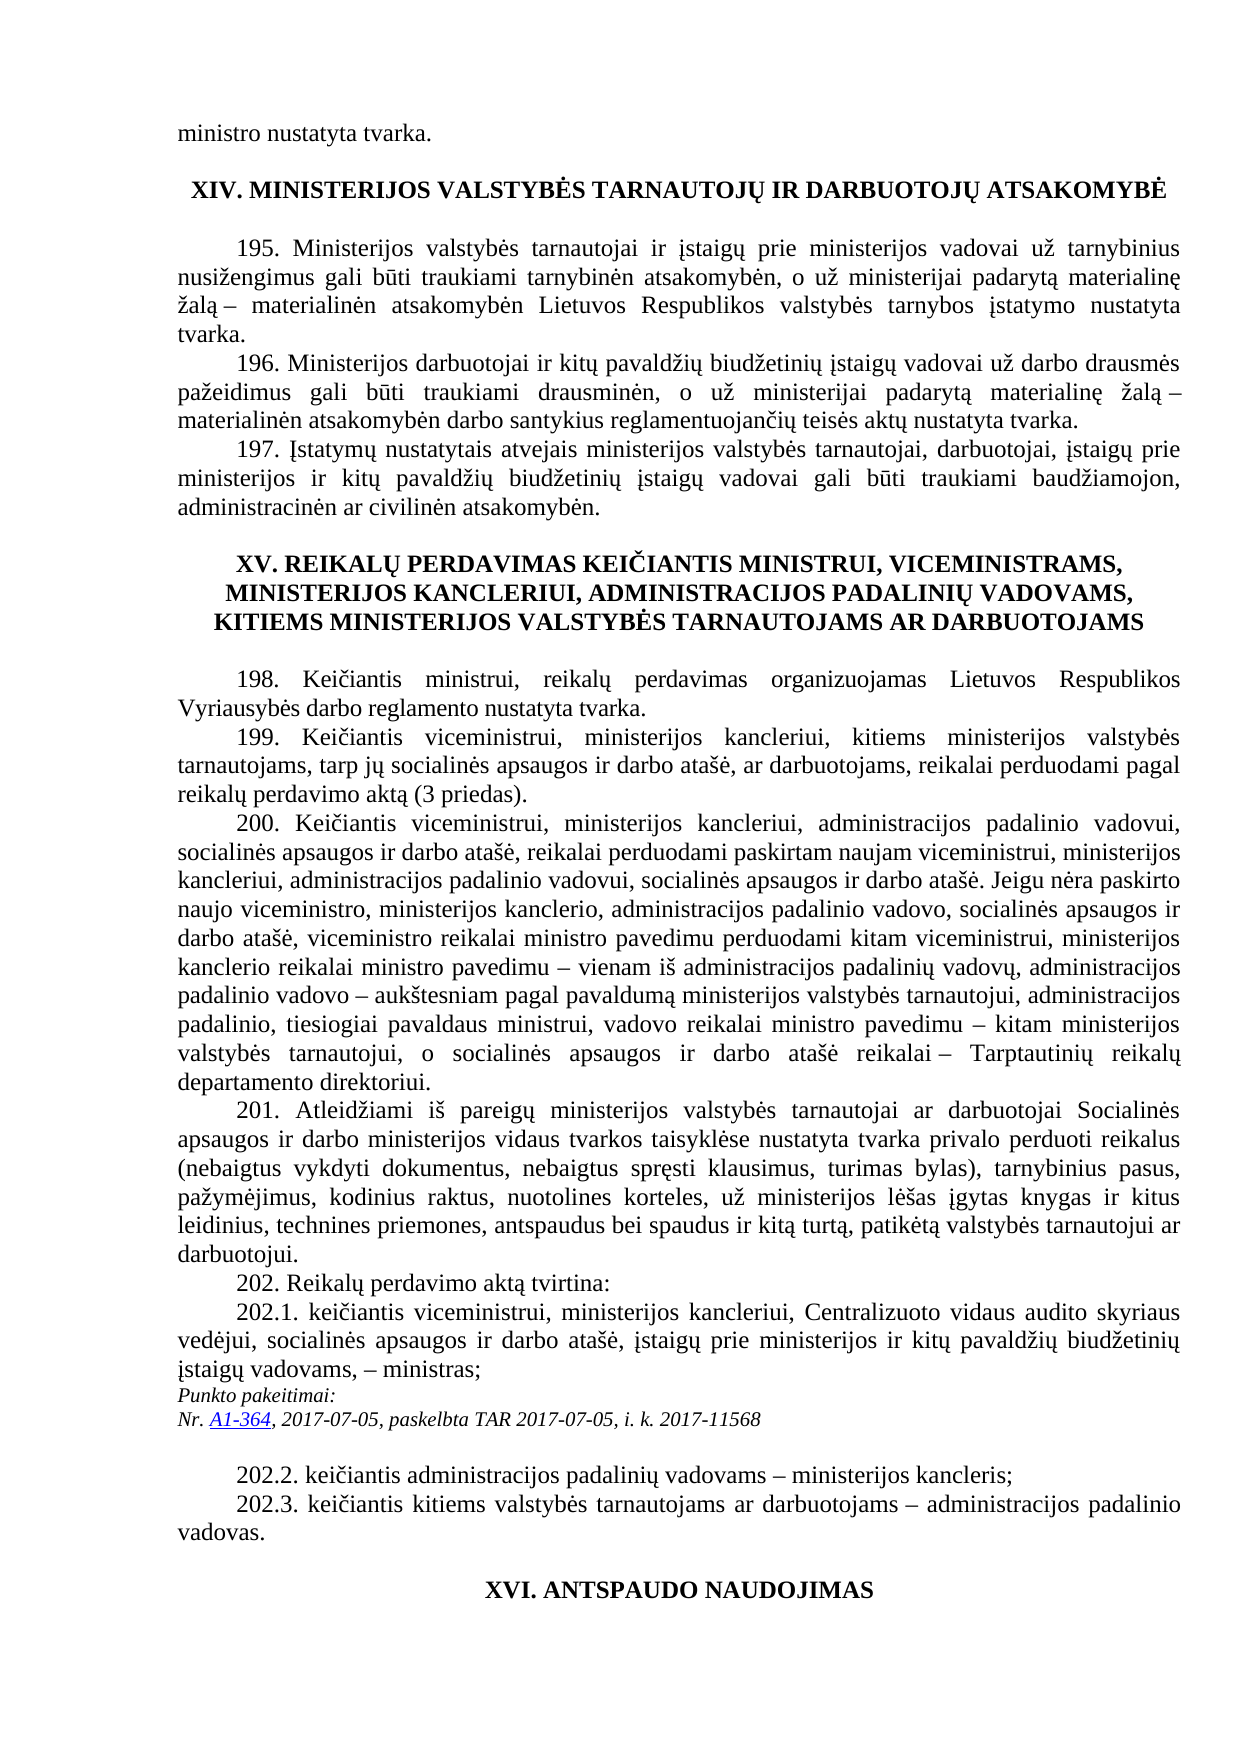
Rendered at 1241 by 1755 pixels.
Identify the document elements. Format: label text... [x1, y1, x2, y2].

text 195. Ministerijos valstybės tarnautojai ir įstaigų prie ministerijos vadovai už tarnybinius nusižengimus gali būti traukiami tarnybinėn atsakomybėn, o už ministerijai padarytą materialinę žalą – materialinėn atsakomybėn Lietuvos Respublikos valstybės tarnybos įstatymo nustatyta tvarka. [177, 233, 1181, 348]
text 199. Keičiantis viceministrui, ministerijos kancleriui, kitiems ministerijos valstybės tarnautojams, tarp jų socialinės apsaugos ir darbo atašė, ar darbuotojams, reikalai perduodami pagal reikalų perdavimo aktą (3 priedas). [177, 722, 1181, 808]
text 198. Keičiantis ministrui, reikalų perdavimas organizuojamas Lietuvos Respublikos Vyriausybės darbo reglamento nustatyta tvarka. [177, 664, 1181, 722]
text 196. Ministerijos darbuotojai ir kitų pavaldžių biudžetinių įstaigų vadovai už darbo drausmės pažeidimus gali būti traukiami drausminėn, o už ministerijai padarytą materialinę žalą – materialinėn atsakomybėn darbo santykius reglamentuojančių teisės aktų nustatyta tvarka. [177, 348, 1181, 434]
text 200. Keičiantis viceministrui, ministerijos kancleriui, administracijos padalinio vadovui, socialinės apsaugos ir darbo atašė, reikalai perduodami paskirtam naujam viceministrui, ministerijos kancleriui, administracijos padalinio vadovui, socialinės apsaugos ir darbo atašė. Jeigu nėra paskirto naujo viceministro, ministerijos kanclerio, administracijos padalinio vadovo, socialinės apsaugos ir darbo atašė, viceministro reikalai ministro pavedimu perduodami kitam viceministrui, ministerijos kanclerio reikalai ministro pavedimu – vienam iš administracijos padalinių vadovų, administracijos padalinio vadovo – aukštesniam pagal pavaldumą ministerijos valstybės tarnautojui, administracijos padalinio, tiesiogiai pavaldaus ministrui, vadovo reikalai ministro pavedimu – kitam ministerijos valstybės tarnautojui, o socialinės apsaugos ir darbo atašė reikalai – Tarptautinių reikalų departamento direktoriui. [177, 808, 1181, 1096]
text 201. Atleidžiami iš pareigų ministerijos valstybės tarnautojai ar darbuotojai Socialinės apsaugos ir darbo ministerijos vidaus tvarkos taisyklėse nustatyta tvarka privalo perduoti reikalus (nebaigtus vykdyti dokumentus, nebaigtus spręsti klausimus, turimas bylas), tarnybinius pasus, pažymėjimus, kodinius raktus, nuotolines korteles, už ministerijos lėšas įgytas knygas ir kitus leidinius, technines priemones, antspaudus bei spaudus ir kitą turtą, patikėtą valstybės tarnautojui ar darbuotojui. [177, 1096, 1181, 1268]
text 202. Reikalų perdavimo aktą tvirtina: [177, 1268, 1181, 1297]
text 202.1. keičiantis viceministrui, ministerijos kancleriui, Centralizuoto vidaus audito skyriaus vedėjui, socialinės apsaugos ir darbo atašė, įstaigų prie ministerijos ir kitų pavaldžių biudžetinių įstaigų vadovams, – ministras; [177, 1297, 1181, 1383]
text XV. REIKALŲ PERDAVIMAS KEIČIANTIS MINISTRUI, VICEMINISTRAMS, MINISTERIJOS KANCLERIUI, ADMINISTRACIJOS PADALINIŲ VADOVAMS, KITIEMS MINISTERIJOS VALSTYBĖS TARNAUTOJAMS AR DARBUOTOJAMS [177, 549, 1181, 636]
text Nr. A1-364, 2017-07-05, paskelbta TAR 2017-07-05, i. k. 2017-11568 [177, 1407, 1181, 1431]
text Punkto pakeitimai: [177, 1383, 1181, 1407]
text 202.3. keičiantis kitiems valstybės tarnautojams ar darbuotojams – administracijos padalinio vadovas. [177, 1489, 1181, 1546]
text XIV. MINISTERIJOS VALSTYBĖS TARNAUTOJŲ IR DARBUOTOJŲ ATSAKOMYBĖ [177, 176, 1181, 204]
text ministro nustatyta tvarka. [177, 118, 1181, 147]
text 202.2. keičiantis administracijos padalinių vadovams – ministerijos kancleris; [177, 1460, 1181, 1489]
text 197. Įstatymų nustatytais atvejais ministerijos valstybės tarnautojai, darbuotojai, įstaigų prie ministerijos ir kitų pavaldžių biudžetinių įstaigų vadovai gali būti traukiami baudžiamojon, administracinėn ar civilinėn atsakomybėn. [177, 434, 1181, 521]
text XVI. ANTSPAUDO NAUDOJIMAS [177, 1575, 1181, 1604]
